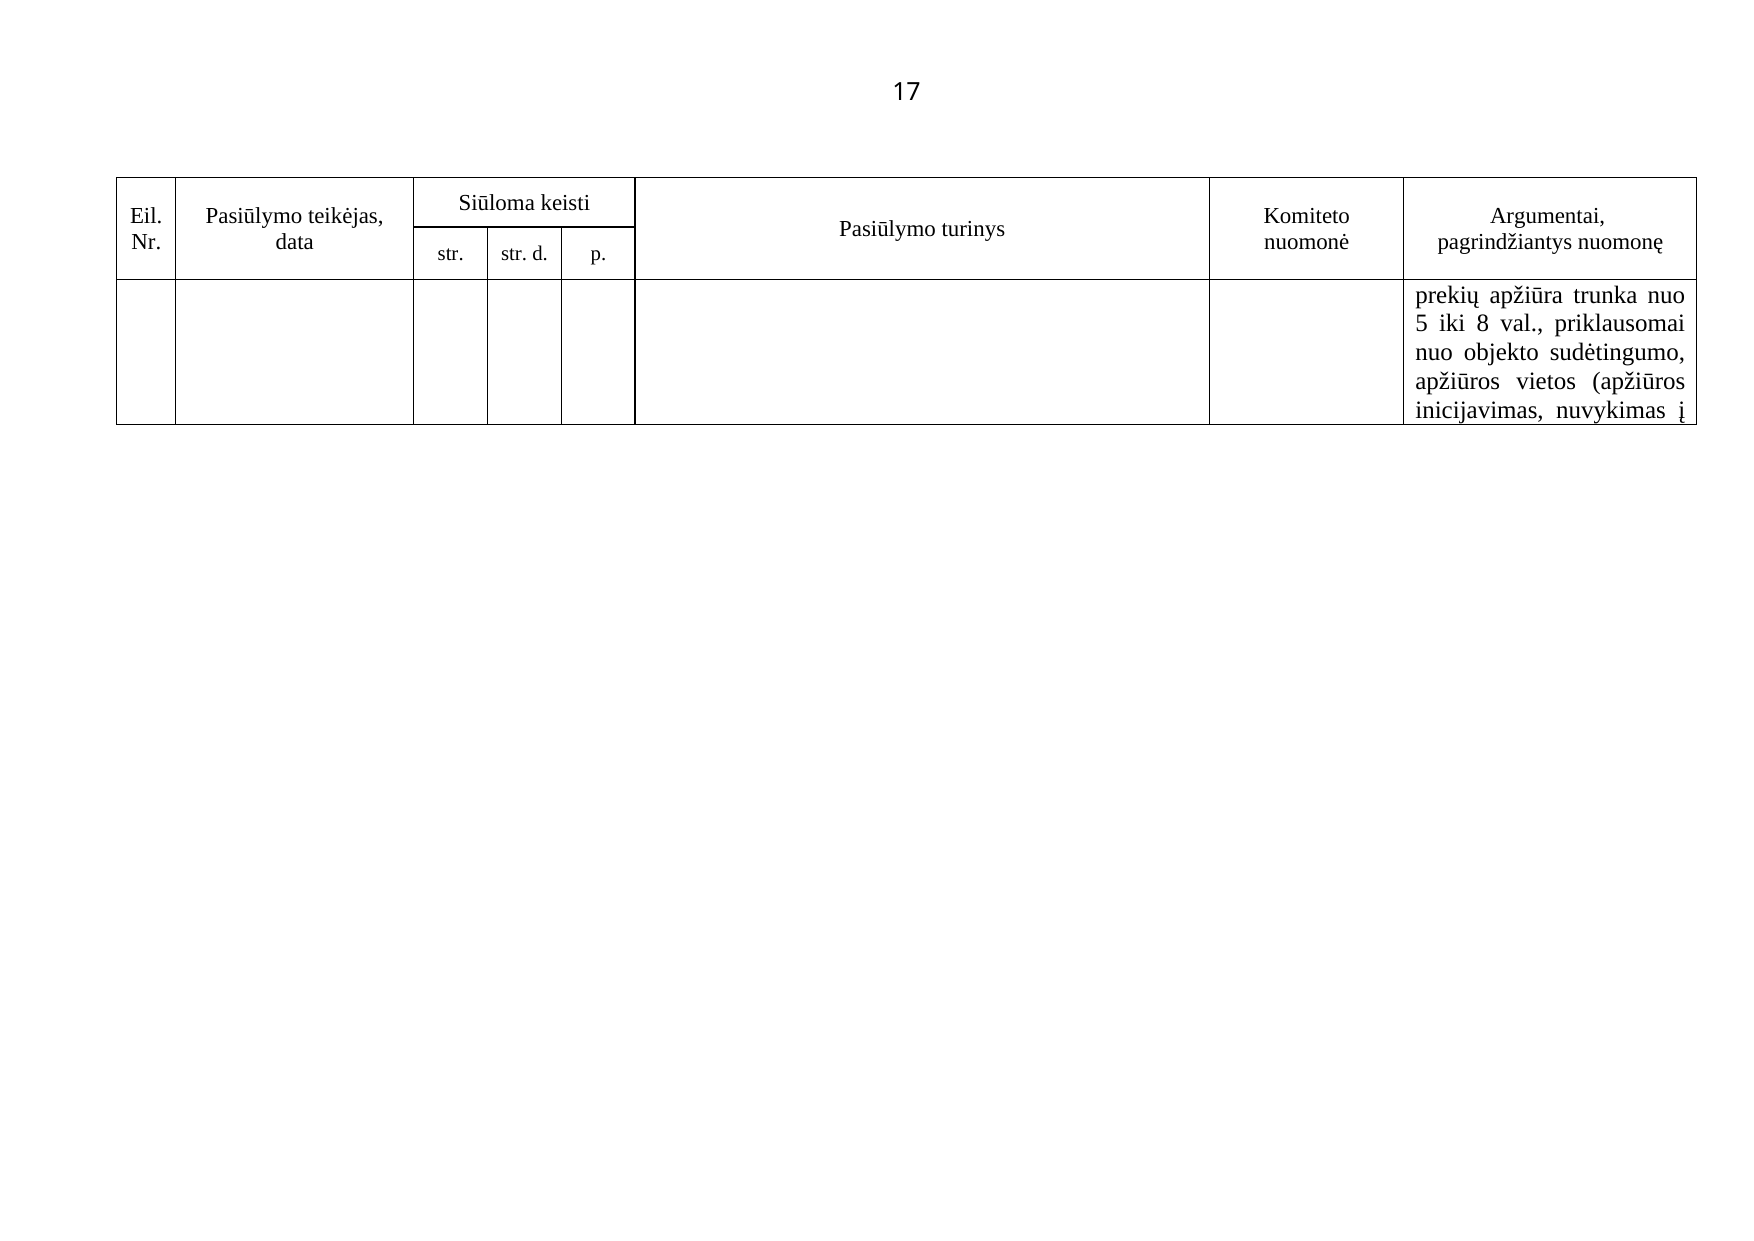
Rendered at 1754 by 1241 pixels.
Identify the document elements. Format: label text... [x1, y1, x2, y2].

table_cell str. d. [488, 228, 561, 279]
table_cell [636, 280, 1209, 423]
table_cell [414, 280, 487, 423]
table_cell str. [414, 228, 487, 279]
table_cell [1210, 280, 1403, 423]
table_header Komiteto nuomonė [1210, 178, 1403, 279]
table_cell [176, 280, 413, 423]
table_cell prekių apžiūra trunka nuo 5 iki 8 val., priklausomai nuo objekto sudėtingumo, apžiūros vietos (apžiūros inicijavimas, nuvykimas į [1404, 280, 1696, 423]
table_header Siūloma keisti [414, 178, 634, 226]
table_header Pasiūlymo teikėjas, data [176, 178, 413, 279]
table_cell p. [562, 228, 634, 279]
table_cell [117, 280, 175, 423]
table_header Pasiūlymo turinys [636, 178, 1209, 279]
table_cell [562, 280, 634, 423]
table_header Argumentai, pagrindžiantys nuomonę [1404, 178, 1696, 279]
table_header Eil. Nr. [117, 178, 175, 279]
table_cell [488, 280, 561, 423]
